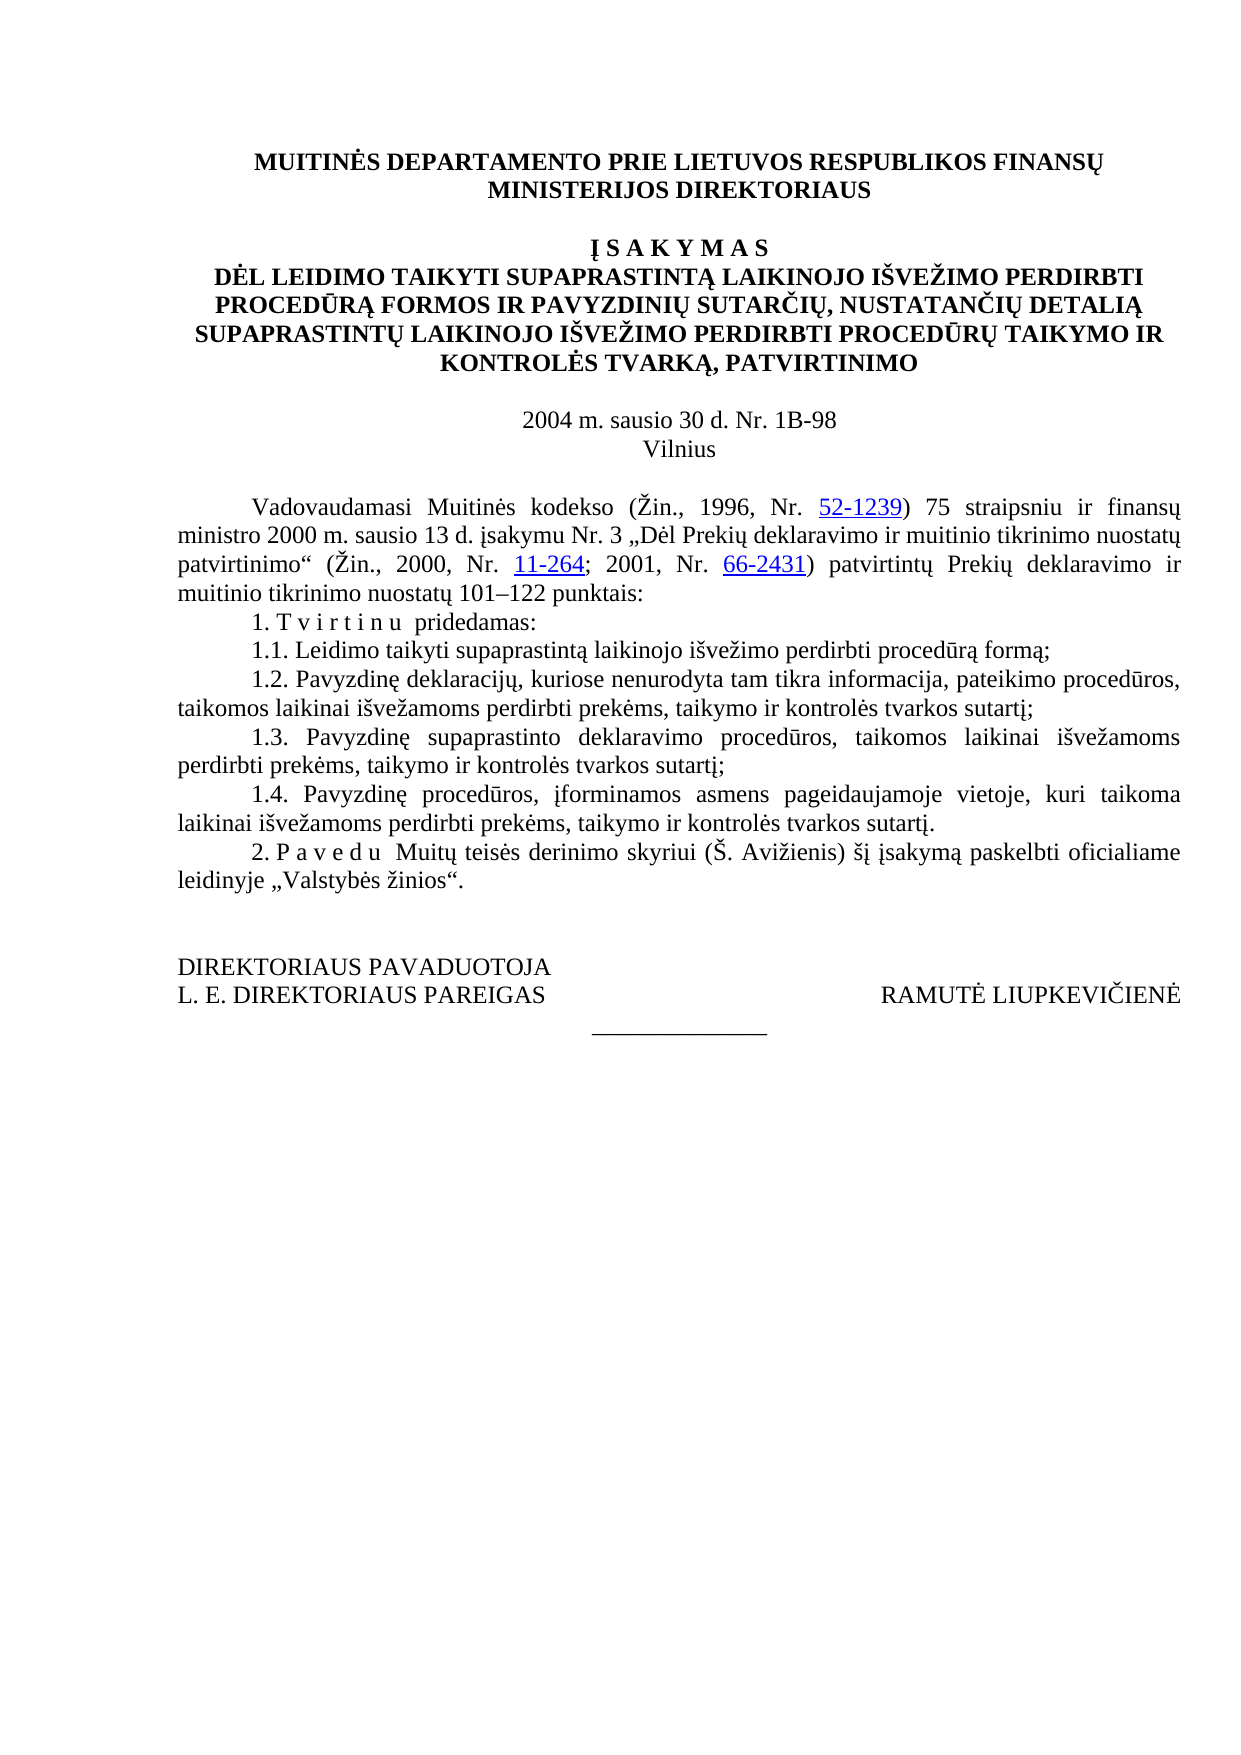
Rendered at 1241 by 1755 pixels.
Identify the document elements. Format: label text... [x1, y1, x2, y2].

text 1. Tvirtinu pridedamas: [177, 607, 1181, 636]
text 1.3. Pavyzdinę supaprastinto deklaravimo procedūros, taikomos laikinai išvežamoms perdirbti prekėms, taikymo ir kontrolės tvarkos sutartį; [177, 722, 1181, 779]
text Vilnius [177, 434, 1181, 463]
text 1.1. Leidimo taikyti supaprastintą laikinojo išvežimo perdirbti procedūrą formą; [177, 636, 1181, 664]
text MUITINĖS DEPARTAMENTO PRIE LIETUVOS RESPUBLIKOS FINANSŲ MINISTERIJOS DIREKTORIAUS [177, 147, 1181, 204]
text DĖL LEIDIMO TAIKYTI SUPAPRASTINTĄ LAIKINOJO IŠVEŽIMO PERDIRBTI PROCEDŪRĄ FORMOS IR PAVYZDINIŲ SUTARČIŲ, NUSTATANČIŲ DETALIĄ SUPAPRASTINTŲ LAIKINOJO IŠVEŽIMO PERDIRBTI PROCEDŪRŲ TAIKYMO IR KONTROLĖS TVARKĄ, PATVIRTINIMO [177, 262, 1181, 377]
text ______________ [177, 1009, 1181, 1038]
text Vadovaudamasi Muitinės kodekso (Žin., 1996, Nr. 52-1239) 75 straipsniu ir finansų ministro 2000 m. sausio 13 d. įsakymu Nr. 3 „Dėl Prekių deklaravimo ir muitinio tikrinimo nuostatų patvirtinimo“ (Žin., 2000, Nr. 11-264; 2001, Nr. 66-2431) patvirtintų Prekių deklaravimo ir muitinio tikrinimo nuostatų 101–122 punktais: [177, 492, 1181, 607]
text 1.4. Pavyzdinę procedūros, įforminamos asmens pageidaujamoje vietoje, kuri taikoma laikinai išvežamoms perdirbti prekėms, taikymo ir kontrolės tvarkos sutartį. [177, 779, 1181, 837]
text 1.2. Pavyzdinę deklaracijų, kuriose nenurodyta tam tikra informacija, pateikimo procedūros, taikomos laikinai išvežamoms perdirbti prekėms, taikymo ir kontrolės tvarkos sutartį; [177, 664, 1181, 722]
text L. E. DIREKTORIAUS PAREIGAS RAMUTĖ LIUPKEVIČIENĖ [177, 981, 1181, 1009]
text 2.Pavedu Muitų teisės derinimo skyriui (Š. Avižienis) šį įsakymą paskelbti oficialiame leidinyje „Valstybės žinios“. [177, 837, 1181, 894]
text Į S A K Y M A S [177, 233, 1181, 262]
text 2004 m. sausio 30 d. Nr. 1B-98 [177, 406, 1181, 434]
text DIREKTORIAUS PAVADUOTOJA [177, 952, 1181, 981]
